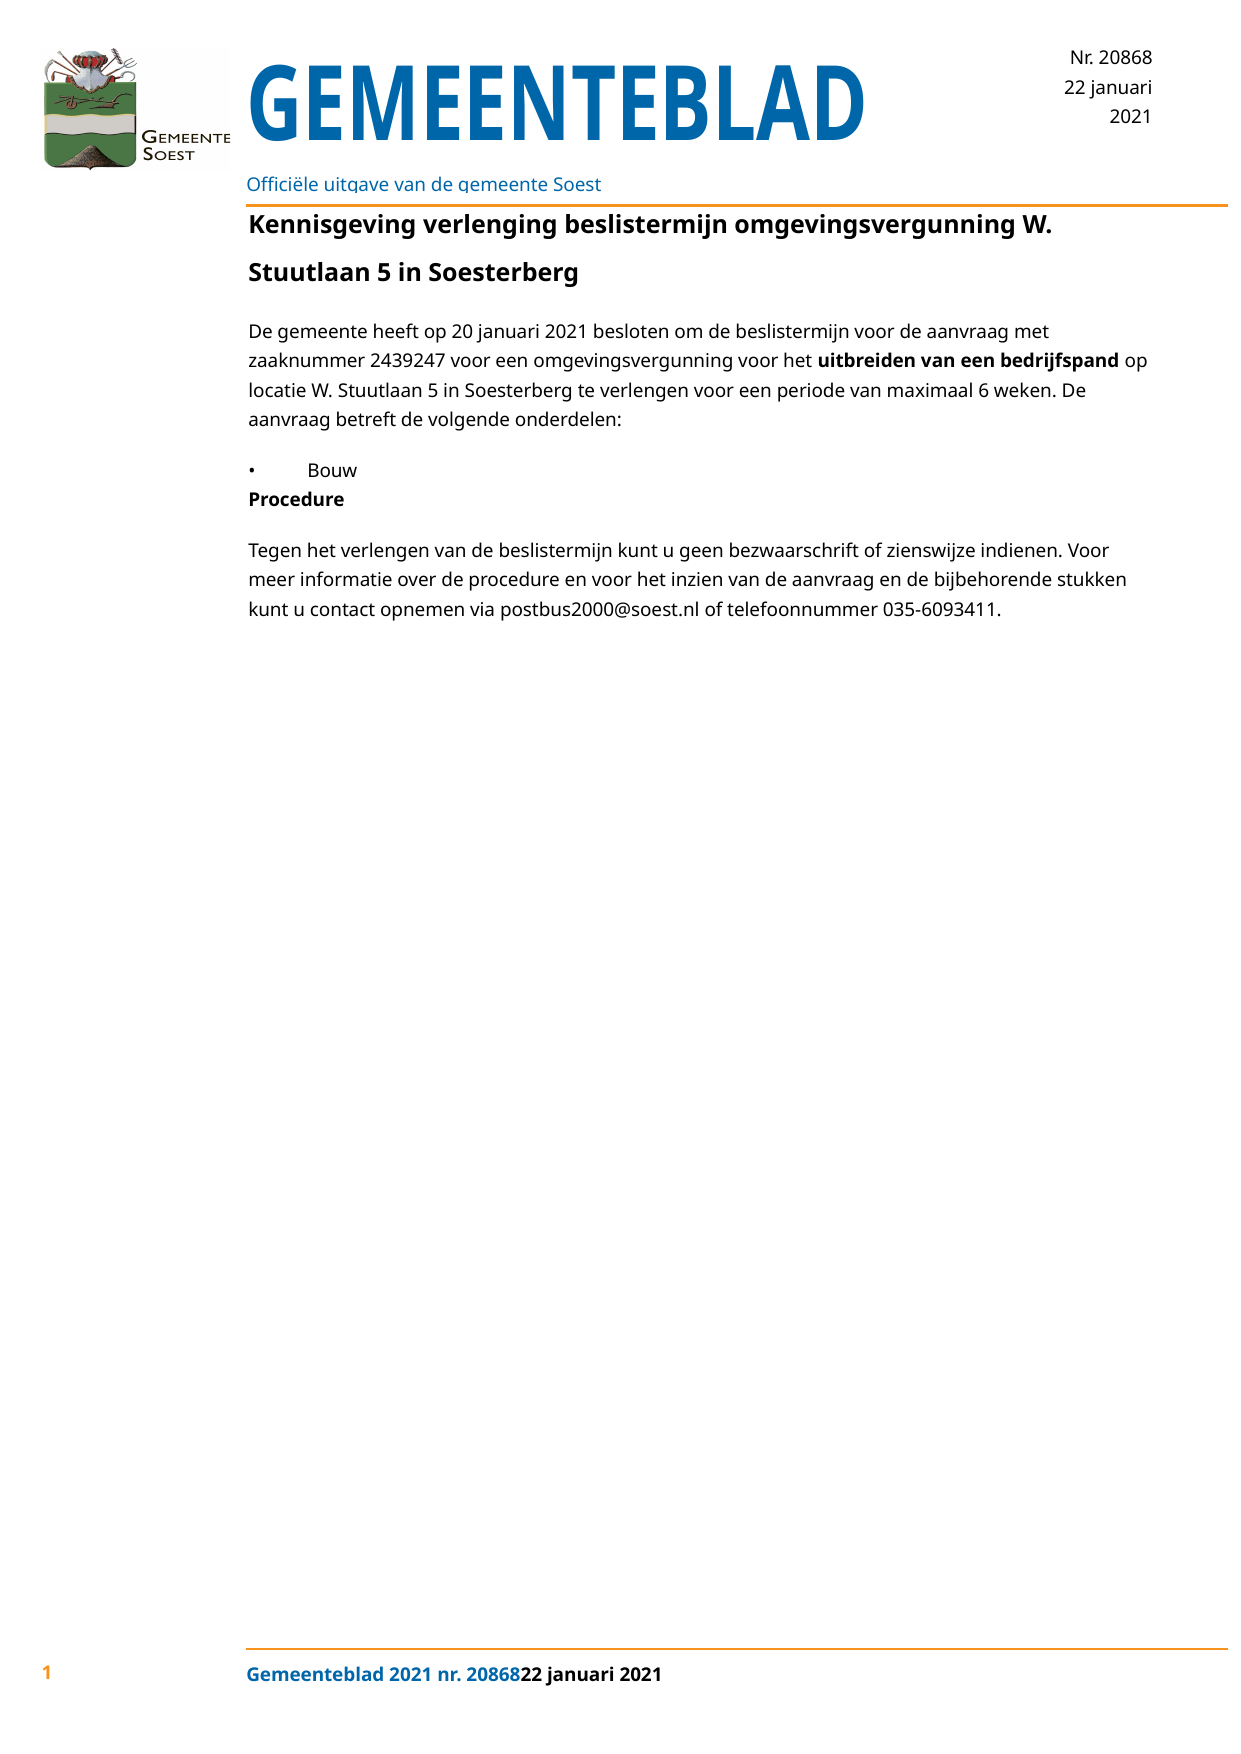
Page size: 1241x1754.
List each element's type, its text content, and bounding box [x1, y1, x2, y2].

text Procedure [248, 487, 1152, 512]
text Tegen het verlengen van de beslistermijn kunt u geen bezwaarschrift of zienswijze indienen. Voor meer informatie over de procedure en voor het inzien van de aanvraag en de bijbehorende stukken kunt u contact opnemen via postbus2000@soest.nl of telefoonnummer 035-6093411. [248, 537, 1152, 622]
list Bouw [248, 457, 1152, 483]
text De gemeente heeft op 20 januari 2021 besloten om de beslistermijn voor de aanvraag met zaaknummer 2439247 voor een omgevingsvergunning voor het uitbreiden van een bedrijfspand op locatie W. Stuutlaan 5 in Soesterberg te verlengen voor een periode van maximaal 6 weken. De aanvraag betreft de volgende onderdelen: [248, 318, 1152, 432]
picture [41, 47, 231, 172]
text Kennisgeving verlenging beslistermijn omgevingsvergunning W. Stuutlaan 5 in Soesterberg [248, 207, 1152, 288]
